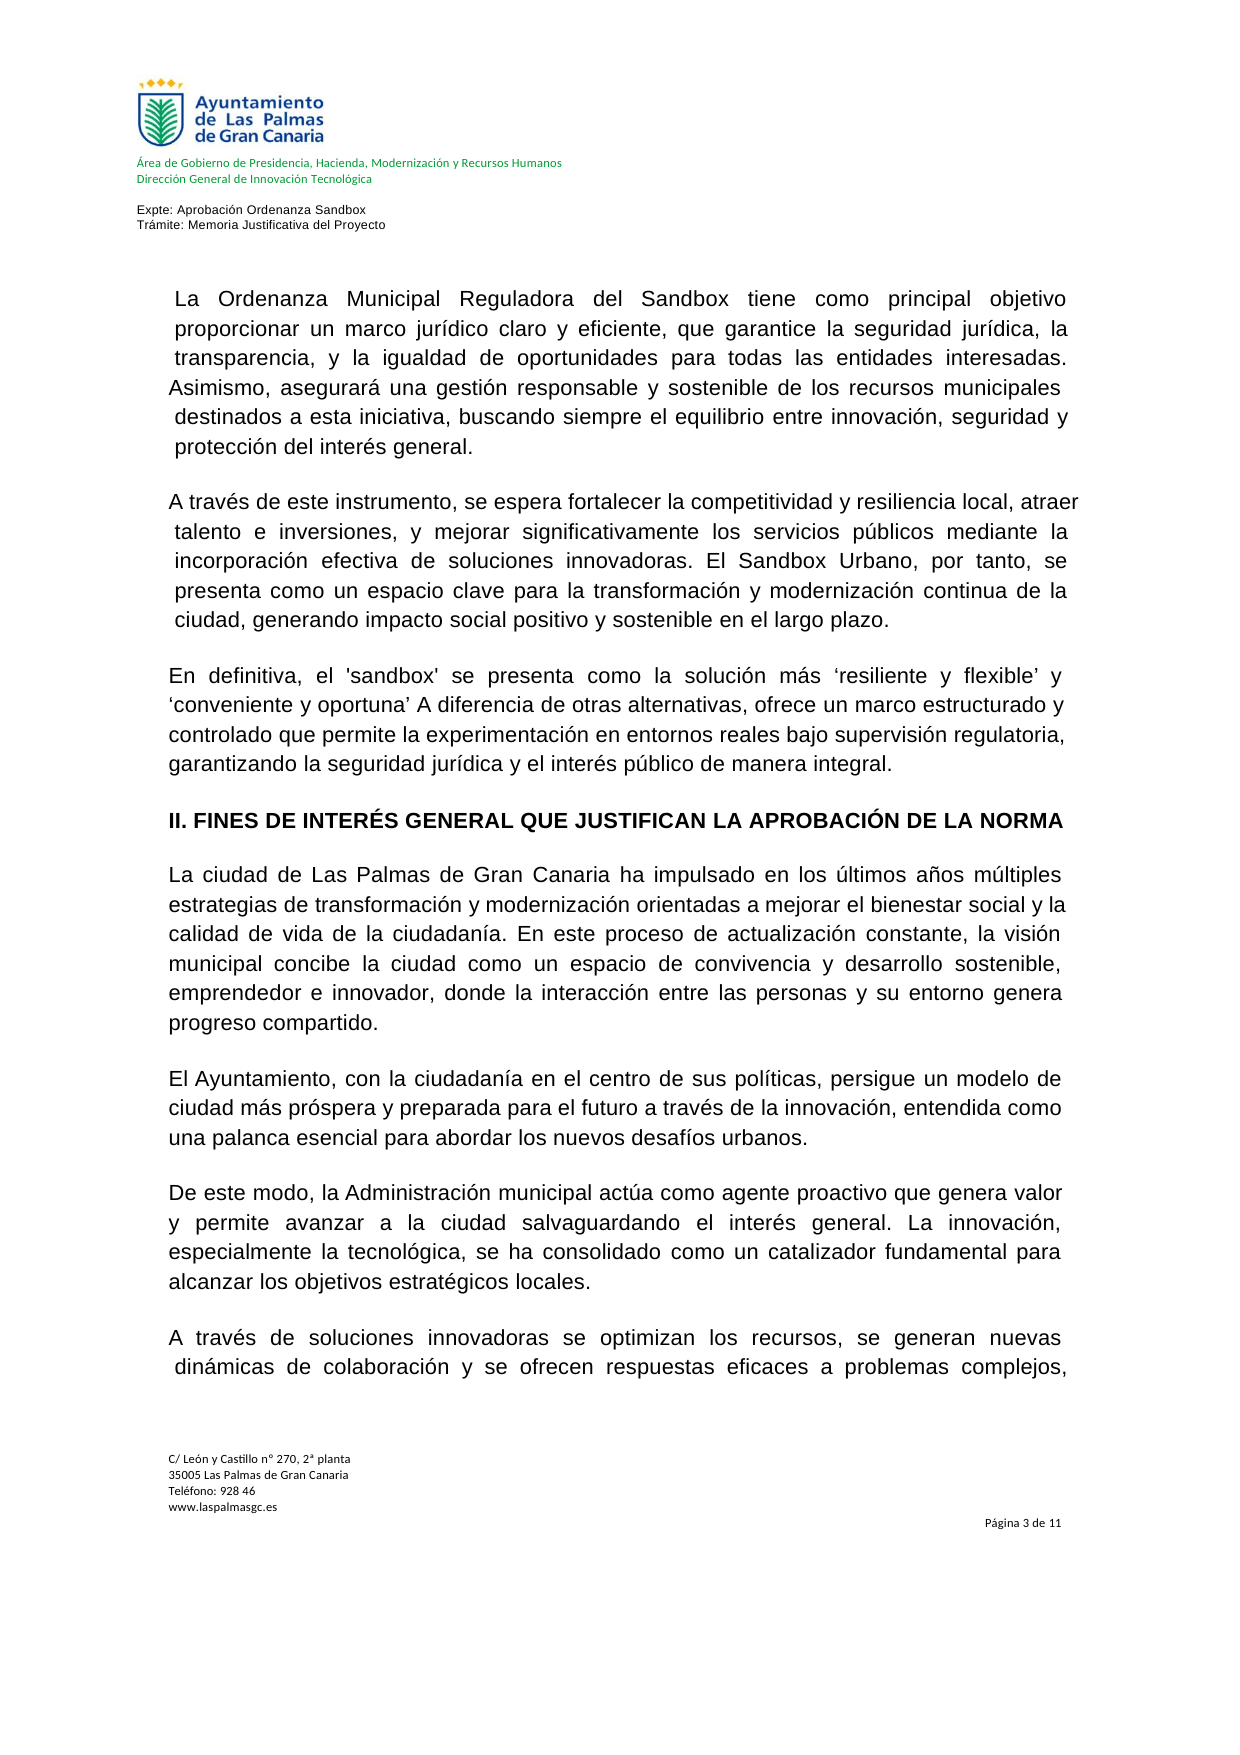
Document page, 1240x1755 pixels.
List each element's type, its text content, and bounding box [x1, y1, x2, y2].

text Área de Gobierno de Presidencia, Hacienda, Modernización y Recursos Humanos Dirección General de Innovación Tecnológica [137, 154, 1229, 186]
text La Ordenanza Municipal Reguladora del Sandbox tiene como principal objetivo proporcionar un marco jurídico claro y eficiente, que garantice la seguridad jurídica, la transparencia, y la igualdad de oportunidades para todas las entidades interesadas. Asimismo, asegurará una gestión responsable y sostenible de los recursos municipales destinados a esta iniciativa, buscando siempre el equilibrio entre innovación, seguridad y protección del interés general. [168, 283, 1229, 460]
text Expte: Aprobación Ordenanza Sandbox Trámite: Memoria Justificativa del Proyecto [137, 203, 1229, 233]
text C/ León y Castillo nº 270, 2ª planta 35005 Las Palmas de Gran Canaria Teléfono: 928 46 www.laspalmasgc.es [168, 1451, 356, 1514]
text La ciudad de Las Palmas de Gran Canaria ha impulsado en los últimos años múltiples estrategias de transformación y modernización orientadas a mejorar el bienestar social y la calidad de vida de la ciudadanía. En este proceso de actualización constante, la visión municipal concibe la ciudad como un espacio de convivencia y desarrollo sostenible, emprendedor e innovador, donde la interacción entre las personas y su entorno genera progreso compartido. [168, 859, 1229, 1036]
text A través de este instrumento, se espera fortalecer la competitividad y resiliencia local, atraer talento e inversiones, y mejorar significativamente los servicios públicos mediante la incorporación efectiva de soluciones innovadoras. El Sandbox Urbano, por tanto, se presenta como un espacio clave para la transformación y modernización continua de la ciudad, generando impacto social positivo y sostenible en el largo plazo. [168, 486, 1229, 633]
text En definitiva, el 'sandbox' se presenta como la solución más ‘resiliente y flexible’ y ‘conveniente y oportuna’ A diferencia de otras alternativas, ofrece un marco estructurado y controlado que permite la experimentación en entornos reales bajo supervisión regulatoria, garantizando la seguridad jurídica y el interés público de manera integral. [168, 659, 1229, 778]
text El Ayuntamiento, con la ciudadanía en el centro de sus políticas, persigue un modelo de ciudad más próspera y preparada para el futuro a través de la innovación, entendida como una palanca esencial para abordar los nuevos desafíos urbanos. [168, 1062, 1229, 1151]
text A través de soluciones innovadoras se optimizan los recursos, se generan nuevas dinámicas de colaboración y se ofrecen respuestas eficaces a problemas complejos, [168, 1321, 1229, 1380]
text De este modo, la Administración municipal actúa como agente proactivo que genera valor y permite avanzar a la ciudad salvaguardando el interés general. La innovación, especialmente la tecnológica, se ha consolidado como un catalizador fundamental para alcanzar los objetivos estratégicos locales. [168, 1177, 1229, 1295]
text II. FINES DE INTERÉS GENERAL QUE JUSTIFICAN LA APROBACIÓN DE LA NORMA [168, 807, 1229, 833]
text Página 3 de 11 [985, 1517, 1229, 1531]
